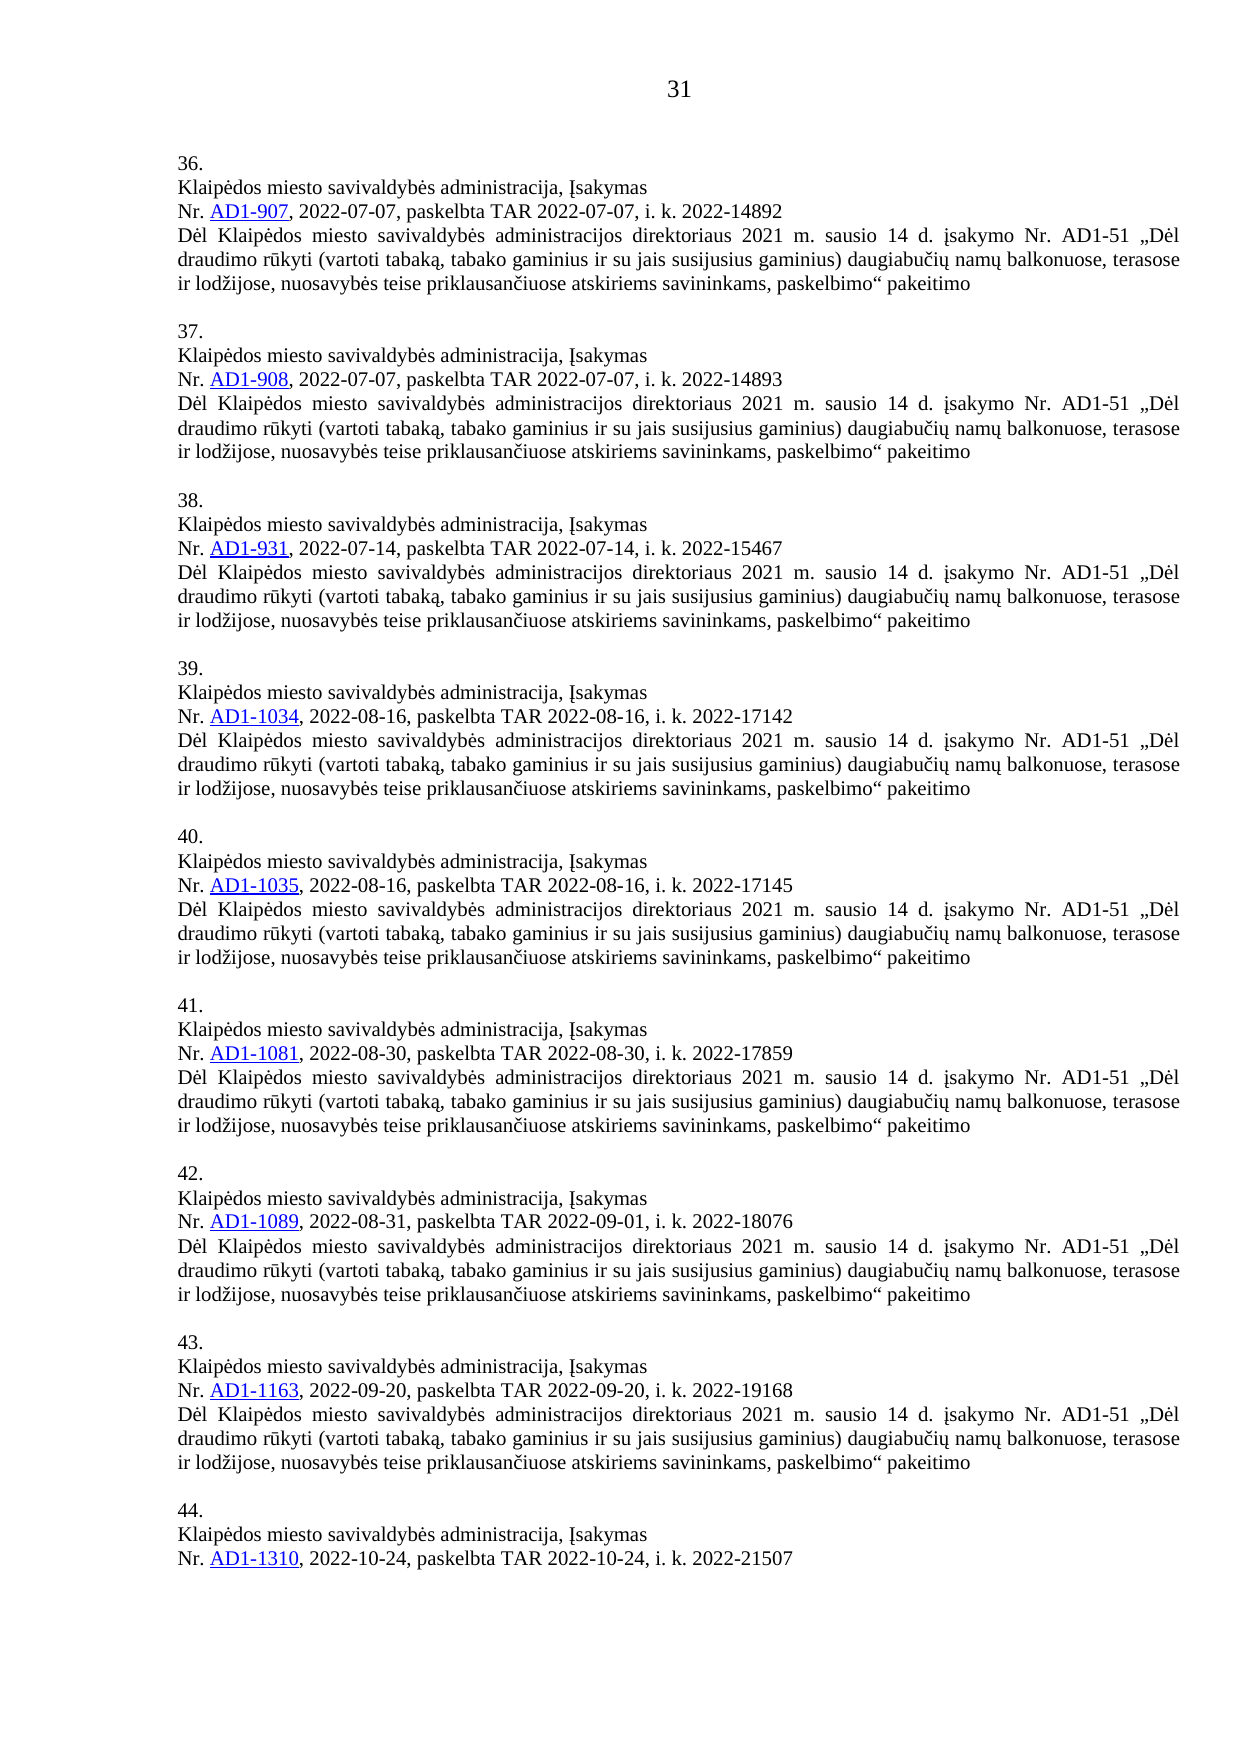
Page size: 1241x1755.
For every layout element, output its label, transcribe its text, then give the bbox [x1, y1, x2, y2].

text Dėl Klaipėdos miesto savivaldybės administracijos direktoriaus 2021 m. sausio 14 d. įsakymo Nr. AD1-51 „Dėl draudimo rūkyti (vartoti tabaką, tabako gaminius ir su jais susijusius gaminius) daugiabučių namų balkonuose, terasose ir lodžijose, nuosavybės teise priklausančiuose atskiriems savininkams, paskelbimo“ pakeitimo [177, 1233, 1181, 1306]
text Nr. AD1-1034, 2022-08-16, paskelbta TAR 2022-08-16, i. k. 2022-17142 [177, 704, 1181, 728]
text Klaipėdos miesto savivaldybės administracija, Įsakymas [177, 1017, 1181, 1041]
text Klaipėdos miesto savivaldybės administracija, Įsakymas [177, 680, 1181, 704]
text 41. [177, 993, 1181, 1017]
text Dėl Klaipėdos miesto savivaldybės administracijos direktoriaus 2021 m. sausio 14 d. įsakymo Nr. AD1-51 „Dėl draudimo rūkyti (vartoti tabaką, tabako gaminius ir su jais susijusius gaminius) daugiabučių namų balkonuose, terasose ir lodžijose, nuosavybės teise priklausančiuose atskiriems savininkams, paskelbimo“ pakeitimo [177, 560, 1181, 632]
text 44. [177, 1498, 1181, 1522]
text Nr. AD1-931, 2022-07-14, paskelbta TAR 2022-07-14, i. k. 2022-15467 [177, 536, 1181, 560]
text Nr. AD1-1089, 2022-08-31, paskelbta TAR 2022-09-01, i. k. 2022-18076 [177, 1209, 1181, 1233]
text Nr. AD1-907, 2022-07-07, paskelbta TAR 2022-07-07, i. k. 2022-14892 [177, 199, 1181, 223]
text 37. [177, 319, 1181, 343]
text Klaipėdos miesto savivaldybės administracija, Įsakymas [177, 1522, 1181, 1546]
text 38. [177, 488, 1181, 512]
text 43. [177, 1330, 1181, 1354]
text 40. [177, 824, 1181, 848]
text 36. [177, 151, 1181, 175]
text 39. [177, 656, 1181, 680]
text Nr. AD1-1310, 2022-10-24, paskelbta TAR 2022-10-24, i. k. 2022-21507 [177, 1546, 1181, 1570]
text Klaipėdos miesto savivaldybės administracija, Įsakymas [177, 1354, 1181, 1378]
text Nr. AD1-1081, 2022-08-30, paskelbta TAR 2022-08-30, i. k. 2022-17859 [177, 1041, 1181, 1065]
text Klaipėdos miesto savivaldybės administracija, Įsakymas [177, 1185, 1181, 1209]
text Klaipėdos miesto savivaldybės administracija, Įsakymas [177, 848, 1181, 873]
text Dėl Klaipėdos miesto savivaldybės administracijos direktoriaus 2021 m. sausio 14 d. įsakymo Nr. AD1-51 „Dėl draudimo rūkyti (vartoti tabaką, tabako gaminius ir su jais susijusius gaminius) daugiabučių namų balkonuose, terasose ir lodžijose, nuosavybės teise priklausančiuose atskiriems savininkams, paskelbimo“ pakeitimo [177, 1402, 1181, 1474]
text 42. [177, 1161, 1181, 1185]
text Dėl Klaipėdos miesto savivaldybės administracijos direktoriaus 2021 m. sausio 14 d. įsakymo Nr. AD1-51 „Dėl draudimo rūkyti (vartoti tabaką, tabako gaminius ir su jais susijusius gaminius) daugiabučių namų balkonuose, terasose ir lodžijose, nuosavybės teise priklausančiuose atskiriems savininkams, paskelbimo“ pakeitimo [177, 1065, 1181, 1137]
text Nr. AD1-908, 2022-07-07, paskelbta TAR 2022-07-07, i. k. 2022-14893 [177, 367, 1181, 391]
text Dėl Klaipėdos miesto savivaldybės administracijos direktoriaus 2021 m. sausio 14 d. įsakymo Nr. AD1-51 „Dėl draudimo rūkyti (vartoti tabaką, tabako gaminius ir su jais susijusius gaminius) daugiabučių namų balkonuose, terasose ir lodžijose, nuosavybės teise priklausančiuose atskiriems savininkams, paskelbimo“ pakeitimo [177, 391, 1181, 463]
text Dėl Klaipėdos miesto savivaldybės administracijos direktoriaus 2021 m. sausio 14 d. įsakymo Nr. AD1-51 „Dėl draudimo rūkyti (vartoti tabaką, tabako gaminius ir su jais susijusius gaminius) daugiabučių namų balkonuose, terasose ir lodžijose, nuosavybės teise priklausančiuose atskiriems savininkams, paskelbimo“ pakeitimo [177, 223, 1181, 295]
text Dėl Klaipėdos miesto savivaldybės administracijos direktoriaus 2021 m. sausio 14 d. įsakymo Nr. AD1-51 „Dėl draudimo rūkyti (vartoti tabaką, tabako gaminius ir su jais susijusius gaminius) daugiabučių namų balkonuose, terasose ir lodžijose, nuosavybės teise priklausančiuose atskiriems savininkams, paskelbimo“ pakeitimo [177, 728, 1181, 800]
text Klaipėdos miesto savivaldybės administracija, Įsakymas [177, 175, 1181, 199]
text Klaipėdos miesto savivaldybės administracija, Įsakymas [177, 343, 1181, 367]
text Klaipėdos miesto savivaldybės administracija, Įsakymas [177, 512, 1181, 536]
text Nr. AD1-1035, 2022-08-16, paskelbta TAR 2022-08-16, i. k. 2022-17145 [177, 873, 1181, 897]
text Nr. AD1-1163, 2022-09-20, paskelbta TAR 2022-09-20, i. k. 2022-19168 [177, 1378, 1181, 1402]
text Dėl Klaipėdos miesto savivaldybės administracijos direktoriaus 2021 m. sausio 14 d. įsakymo Nr. AD1-51 „Dėl draudimo rūkyti (vartoti tabaką, tabako gaminius ir su jais susijusius gaminius) daugiabučių namų balkonuose, terasose ir lodžijose, nuosavybės teise priklausančiuose atskiriems savininkams, paskelbimo“ pakeitimo [177, 897, 1181, 969]
